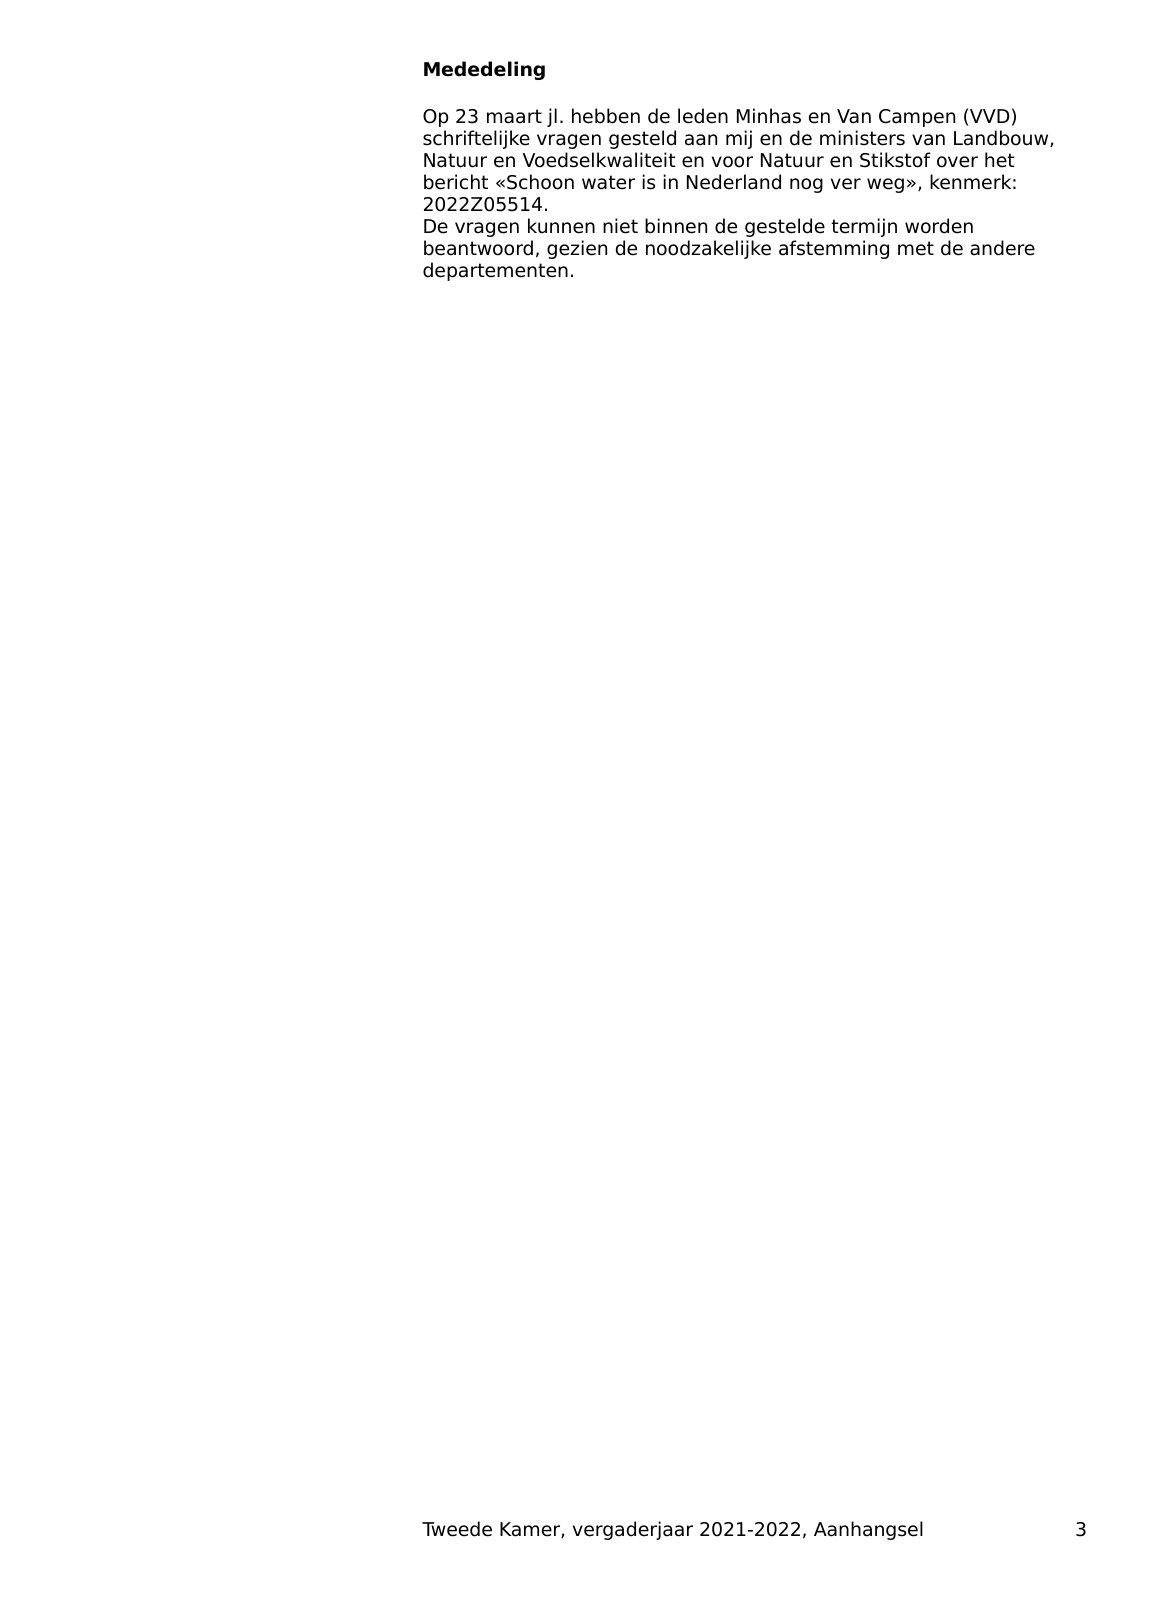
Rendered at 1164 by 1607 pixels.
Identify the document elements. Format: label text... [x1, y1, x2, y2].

text Op 23 maart jl. hebben de leden Minhas en Van Campen (VVD) schriftelijke vragen gesteld aan mij en de ministers van Landbouw, Natuur en Voedselkwaliteit en voor Natuur en Stikstof over het bericht «Schoon water is in Nederland nog ver weg», kenmerk: 2022Z05514. [422, 106, 1087, 216]
subtitle Mededeling [422, 59, 1087, 81]
text De vragen kunnen niet binnen de gestelde termijn worden beantwoord, gezien de noodzakelijke afstemming met de andere departementen. [422, 216, 1087, 282]
